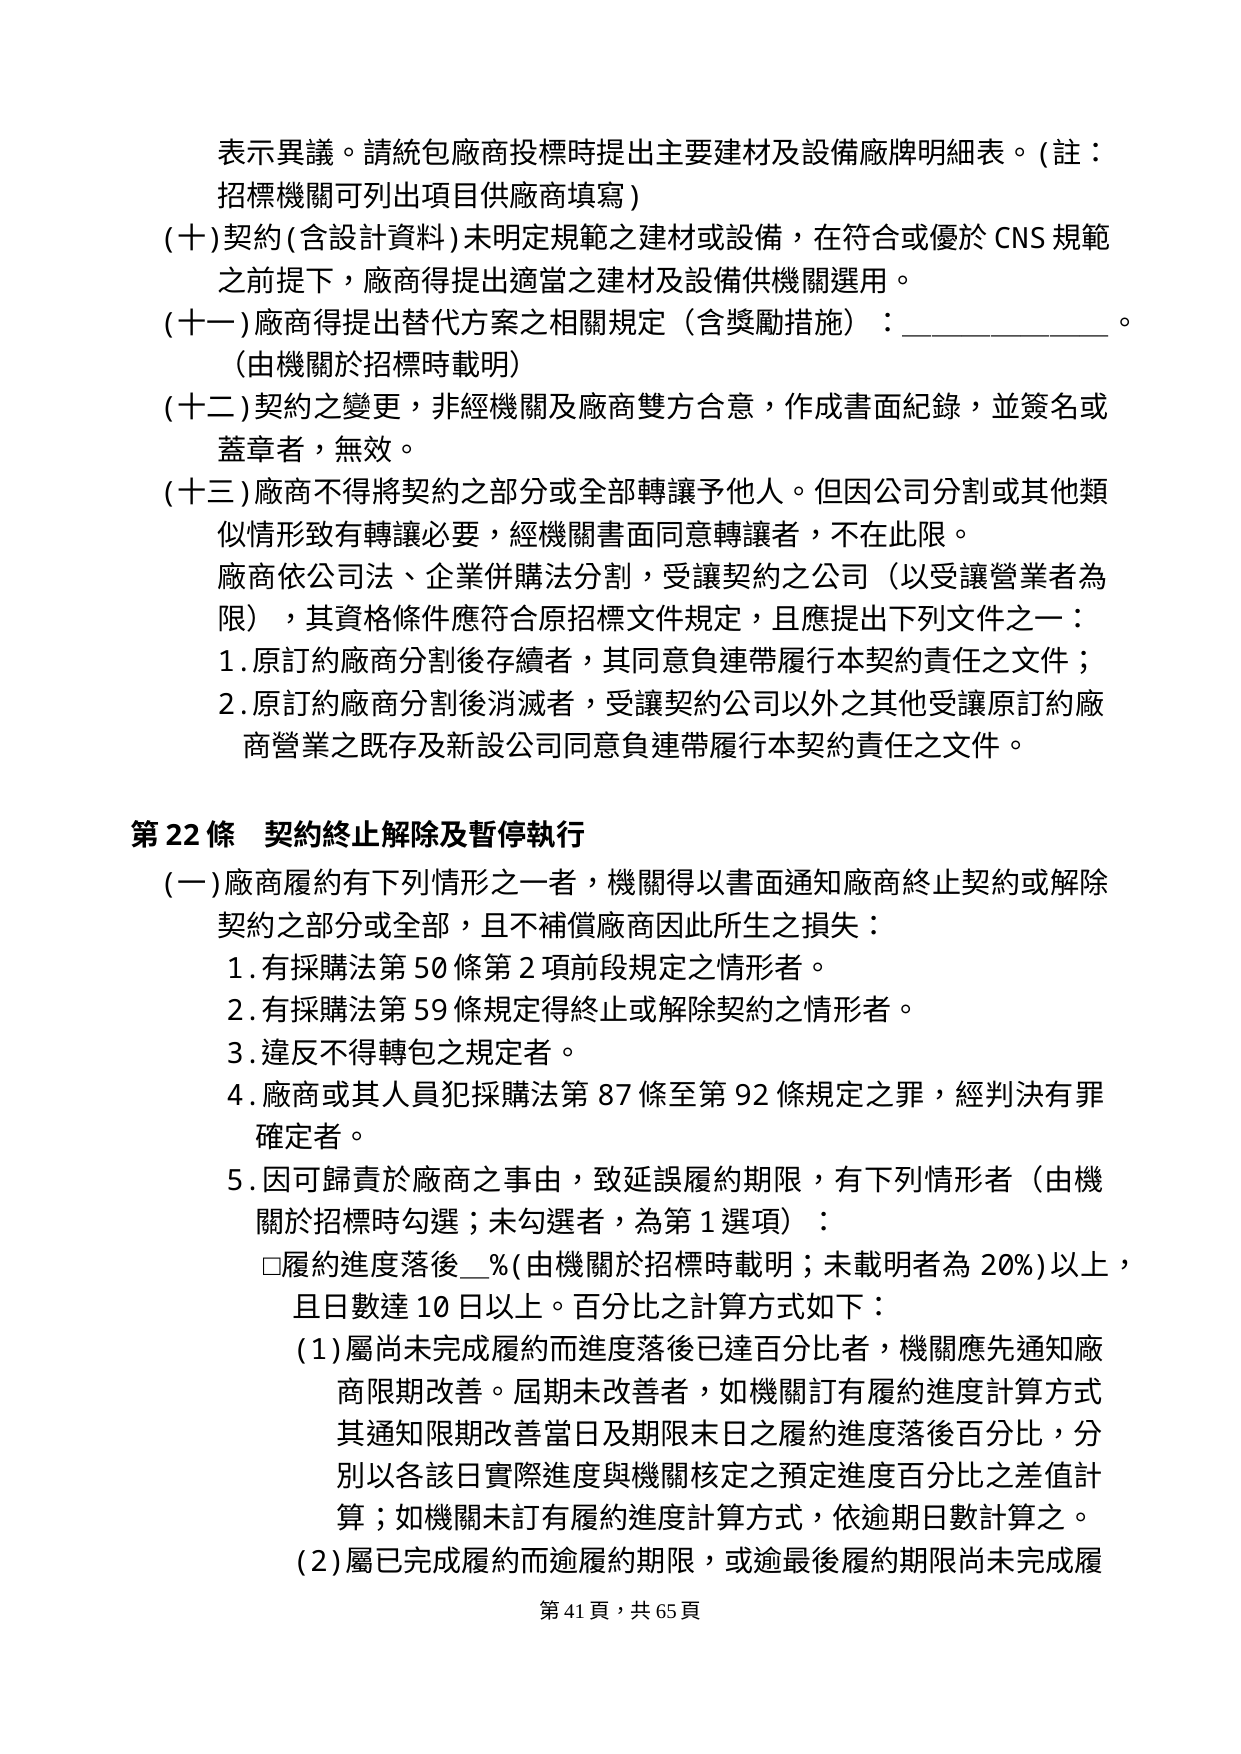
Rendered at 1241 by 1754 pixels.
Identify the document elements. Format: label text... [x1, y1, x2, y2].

text (十一)廠商得提出替代方案之相關規定（含獎勵措施）：＿＿＿＿＿＿＿。（由機關於招標時載明） [159, 299, 1110, 384]
text 1.有採購法第50條第2項前段規定之情形者。 [226, 944, 1104, 987]
text 1.原訂約廠商分割後存續者，其同意負連帶履行本契約責任之文件； [217, 638, 1104, 680]
text 5.因可歸責於廠商之事由，致延誤履約期限，有下列情形者（由機關於招標時勾選；未勾選者，為第1選項）： [226, 1156, 1104, 1241]
text (一)廠商履約有下列情形之一者，機關得以書面通知廠商終止契約或解除契約之部分或全部，且不補償廠商因此所生之損失： [159, 860, 1110, 944]
text 表示異議。請統包廠商投標時提出主要建材及設備廠牌明細表。(註：招標機關可列出項目供廠商填寫) [159, 130, 1110, 215]
text (十二)契約之變更，非經機關及廠商雙方合意，作成書面紀錄，並簽名或蓋章者，無效。 [159, 384, 1110, 469]
text □履約進度落後＿%(由機關於招標時載明；未載明者為20%)以上，且日數達10日以上。百分比之計算方式如下： [263, 1241, 1110, 1326]
text 2.有採購法第59條規定得終止或解除契約之情形者。 [226, 987, 1104, 1029]
text 3.違反不得轉包之規定者。 [226, 1029, 1104, 1072]
text (十三)廠商不得將契約之部分或全部轉讓予他人。但因公司分割或其他類似情形致有轉讓必要，經機關書面同意轉讓者，不在此限。 [159, 469, 1110, 553]
text (2)屬已完成履約而逾履約期限，或逾最後履約期限尚未完成履 [292, 1537, 1104, 1580]
text (1)屬尚未完成履約而進度落後已達百分比者，機關應先通知廠商限期改善。屆期未改善者，如機關訂有履約進度計算方式，其通知限期改善當日及期限末日之履約進度落後百分比，分別以各該日實際進度與機關核定之預定進度百分比之差值計算；如機關未訂有履約進度計算方式，依逾期日數計算之。 [292, 1326, 1104, 1537]
text 2.原訂約廠商分割後消滅者，受讓契約公司以外之其他受讓原訂約廠商營業之既存及新設公司同意負連帶履行本契約責任之文件。 [217, 680, 1104, 765]
text 第22條 契約終止解除及暫停執行 [130, 811, 1110, 853]
text 4.廠商或其人員犯採購法第87條至第92條規定之罪，經判決有罪確定者。 [226, 1072, 1104, 1156]
text 廠商依公司法、企業併購法分割，受讓契約之公司（以受讓營業者為限），其資格條件應符合原招標文件規定，且應提出下列文件之一： [217, 553, 1110, 638]
text (十)契約(含設計資料)未明定規範之建材或設備，在符合或優於CNS規範之前提下，廠商得提出適當之建材及設備供機關選用。 [159, 215, 1110, 299]
